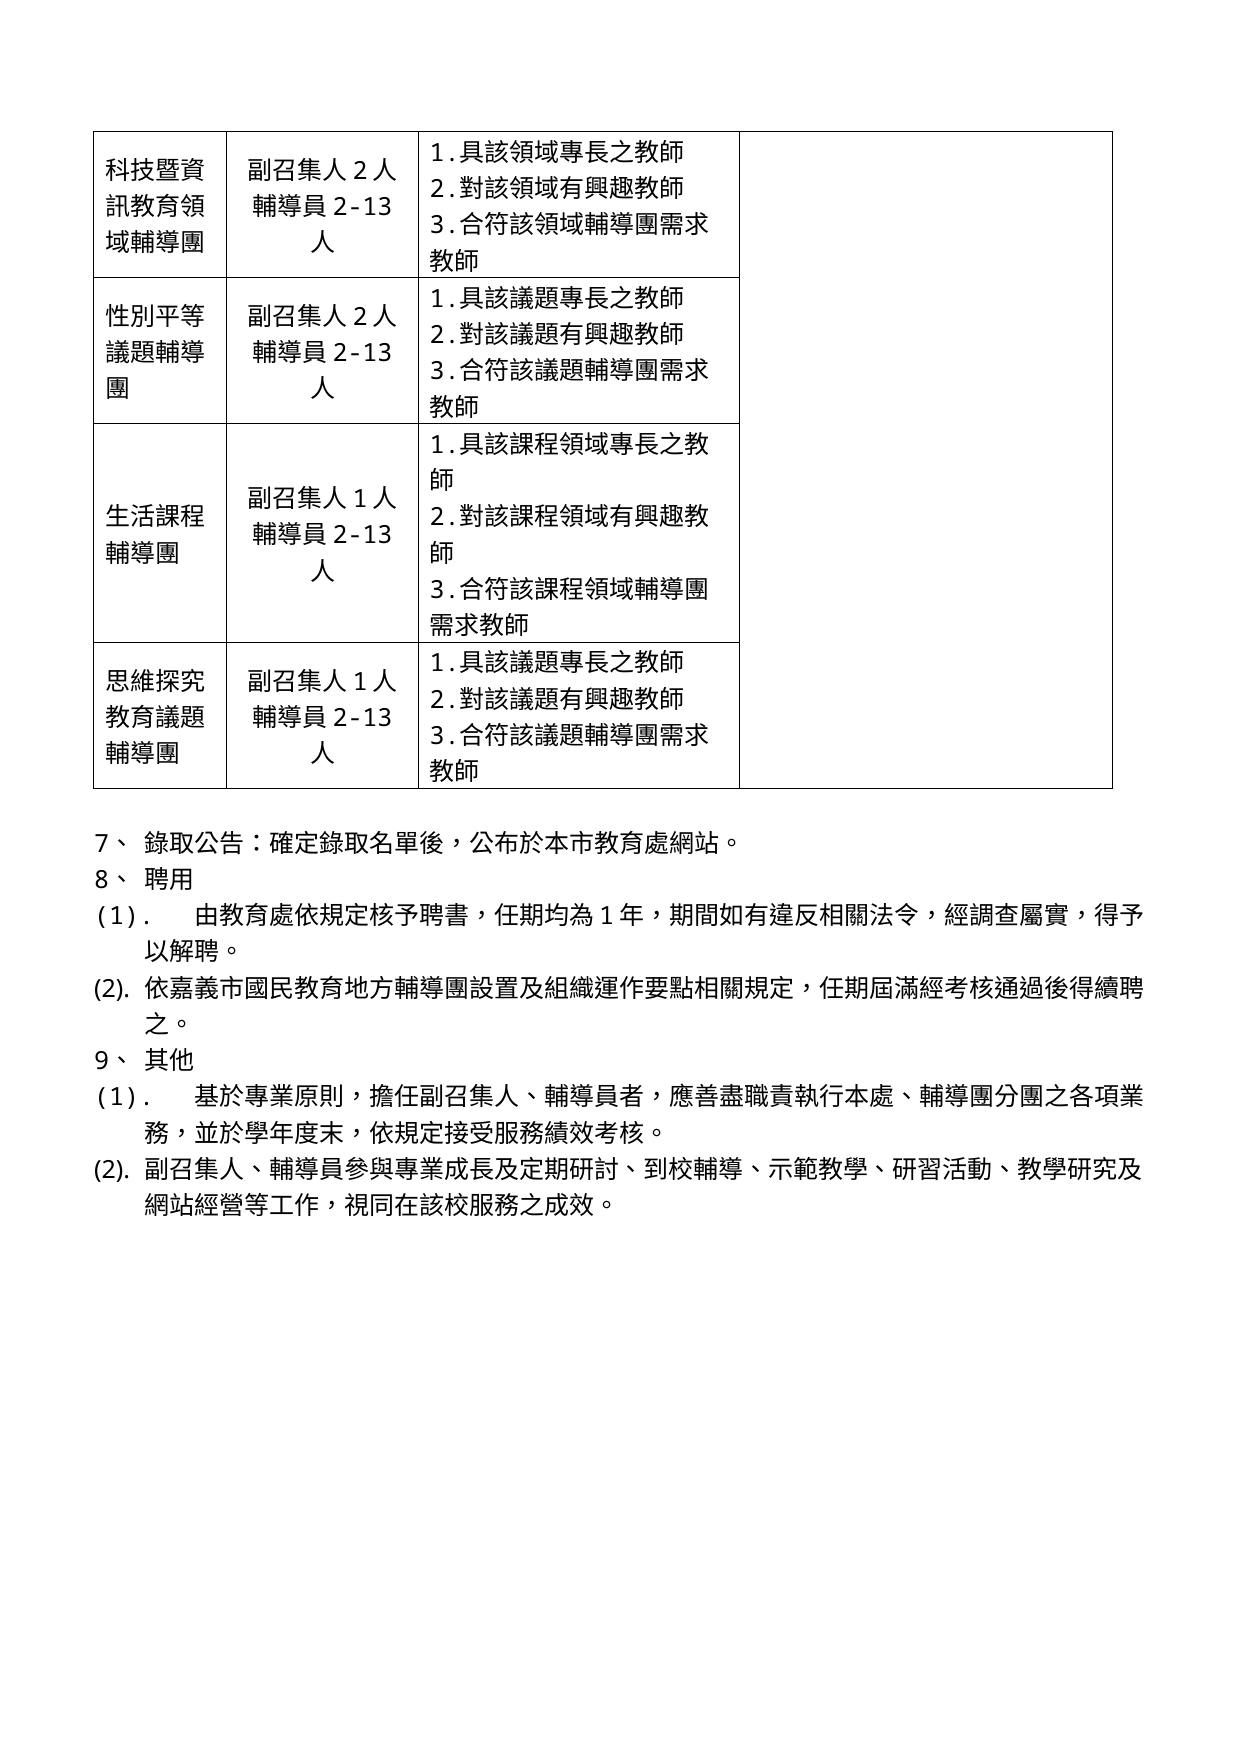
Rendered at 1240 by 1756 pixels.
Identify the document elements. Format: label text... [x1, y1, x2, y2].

table_cell 1.具該領域專長之教師 2.對該領域有興趣教師 3.合符該領域輔導團需求教師 [419, 132, 739, 277]
table_cell 1.具該議題專長之教師 2.對該議題有興趣教師 3.合符該議題輔導團需求教師 [419, 643, 739, 788]
table_cell 1.具該議題專長之教師 2.對該議題有興趣教師 3.合符該議題輔導團需求教師 [419, 278, 739, 423]
list 其他 [94, 1041, 1150, 1077]
table_cell 性別平等議題輔導團 [94, 278, 226, 423]
table_cell 科技暨資訊教育領域輔導團 [94, 132, 226, 277]
list 依嘉義市國民教育地方輔導團設置及組織運作要點相關規定，任期屆滿經考核通過後得續聘之。 [94, 968, 1150, 1041]
list 副召集人、輔導員參與專業成長及定期研討、到校輔導、示範教學、研習活動、教學研究及網站經營等工作，視同在該校服務之成效。 [94, 1149, 1150, 1222]
table_cell 副召集人2人 輔導員2-13人 [227, 132, 418, 277]
list 錄取公告：確定錄取名單後，公布於本市教育處網站。 [94, 823, 1150, 859]
table_cell 副召集人2人 輔導員2-13人 [227, 278, 418, 423]
list 由教育處依規定核予聘書，任期均為1年，期間如有違反相關法令，經調查屬實，得予以解聘。 [94, 896, 1150, 968]
table_cell 副召集人1人 輔導員2-13人 [227, 643, 418, 788]
list 聘用 [94, 859, 1150, 896]
table_cell 1.具該課程領域專長之教師 2.對該課程領域有興趣教師 3.合符該課程領域輔導團需求教師 [419, 424, 739, 642]
list 基於專業原則，擔任副召集人、輔導員者，應善盡職責執行本處、輔導團分團之各項業務，並於學年度末，依規定接受服務績效考核。 [94, 1077, 1150, 1149]
table_cell 思維探究教育議題輔導團 [94, 643, 226, 788]
table_cell [740, 132, 1112, 788]
table_cell 副召集人1人 輔導員2-13人 [227, 424, 418, 642]
table_cell 生活課程輔導團 [94, 424, 226, 642]
